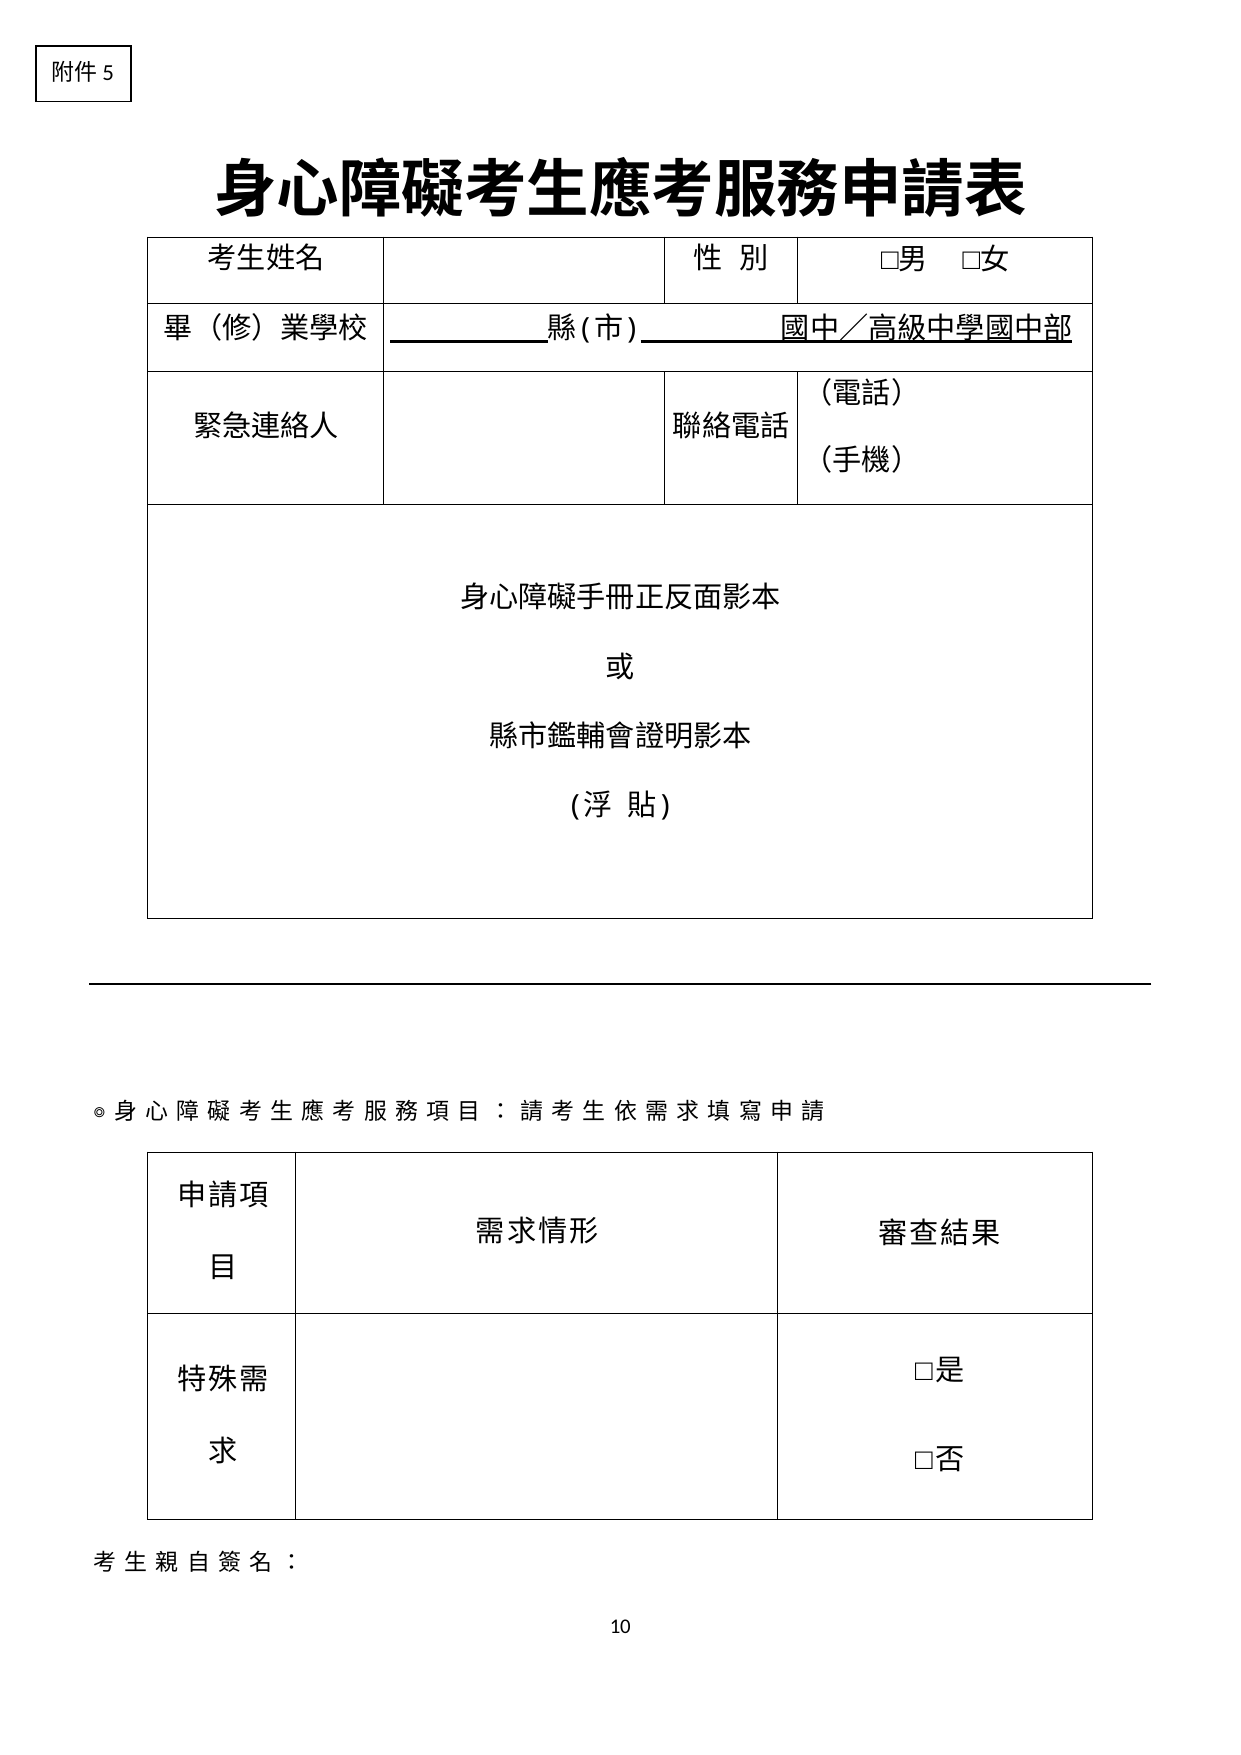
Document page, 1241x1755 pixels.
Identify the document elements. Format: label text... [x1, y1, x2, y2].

table_cell □是 □否 [778, 1314, 1092, 1519]
table_cell [296, 1314, 777, 1519]
text 身心障礙考生應考服務申請表 [89, 112, 1151, 237]
table_header 審查結果 [778, 1153, 1092, 1313]
text ◎身心障礙考生應考服務項目：請考生依需求填寫申請 [89, 1068, 1151, 1131]
table_cell 特殊需求 [148, 1314, 295, 1519]
text [37, 47, 130, 101]
table_cell 緊急連絡人 [148, 372, 383, 504]
table_cell 聯絡電話 [665, 372, 797, 504]
table_header 需求情形 [296, 1153, 777, 1313]
table_cell 畢（修）業學校 [148, 304, 383, 371]
table_header 考生姓名 [148, 238, 383, 303]
table_header [384, 238, 664, 303]
table_cell [384, 372, 664, 504]
table_header 申請項目 [148, 1153, 295, 1313]
table_header □男 □女 [798, 238, 1092, 303]
text 附件5 [52, 54, 115, 87]
table_header 性 別 [665, 238, 797, 303]
table_cell 身心障礙手冊正反面影本 或 縣市鑑輔會證明影本 (浮 貼) [148, 505, 1092, 918]
text 考生親自簽名： [89, 1520, 1151, 1582]
table_cell （電話） （手機） [798, 372, 1092, 504]
table_cell 縣(市) 國中／高級中學國中部 [384, 304, 1092, 371]
